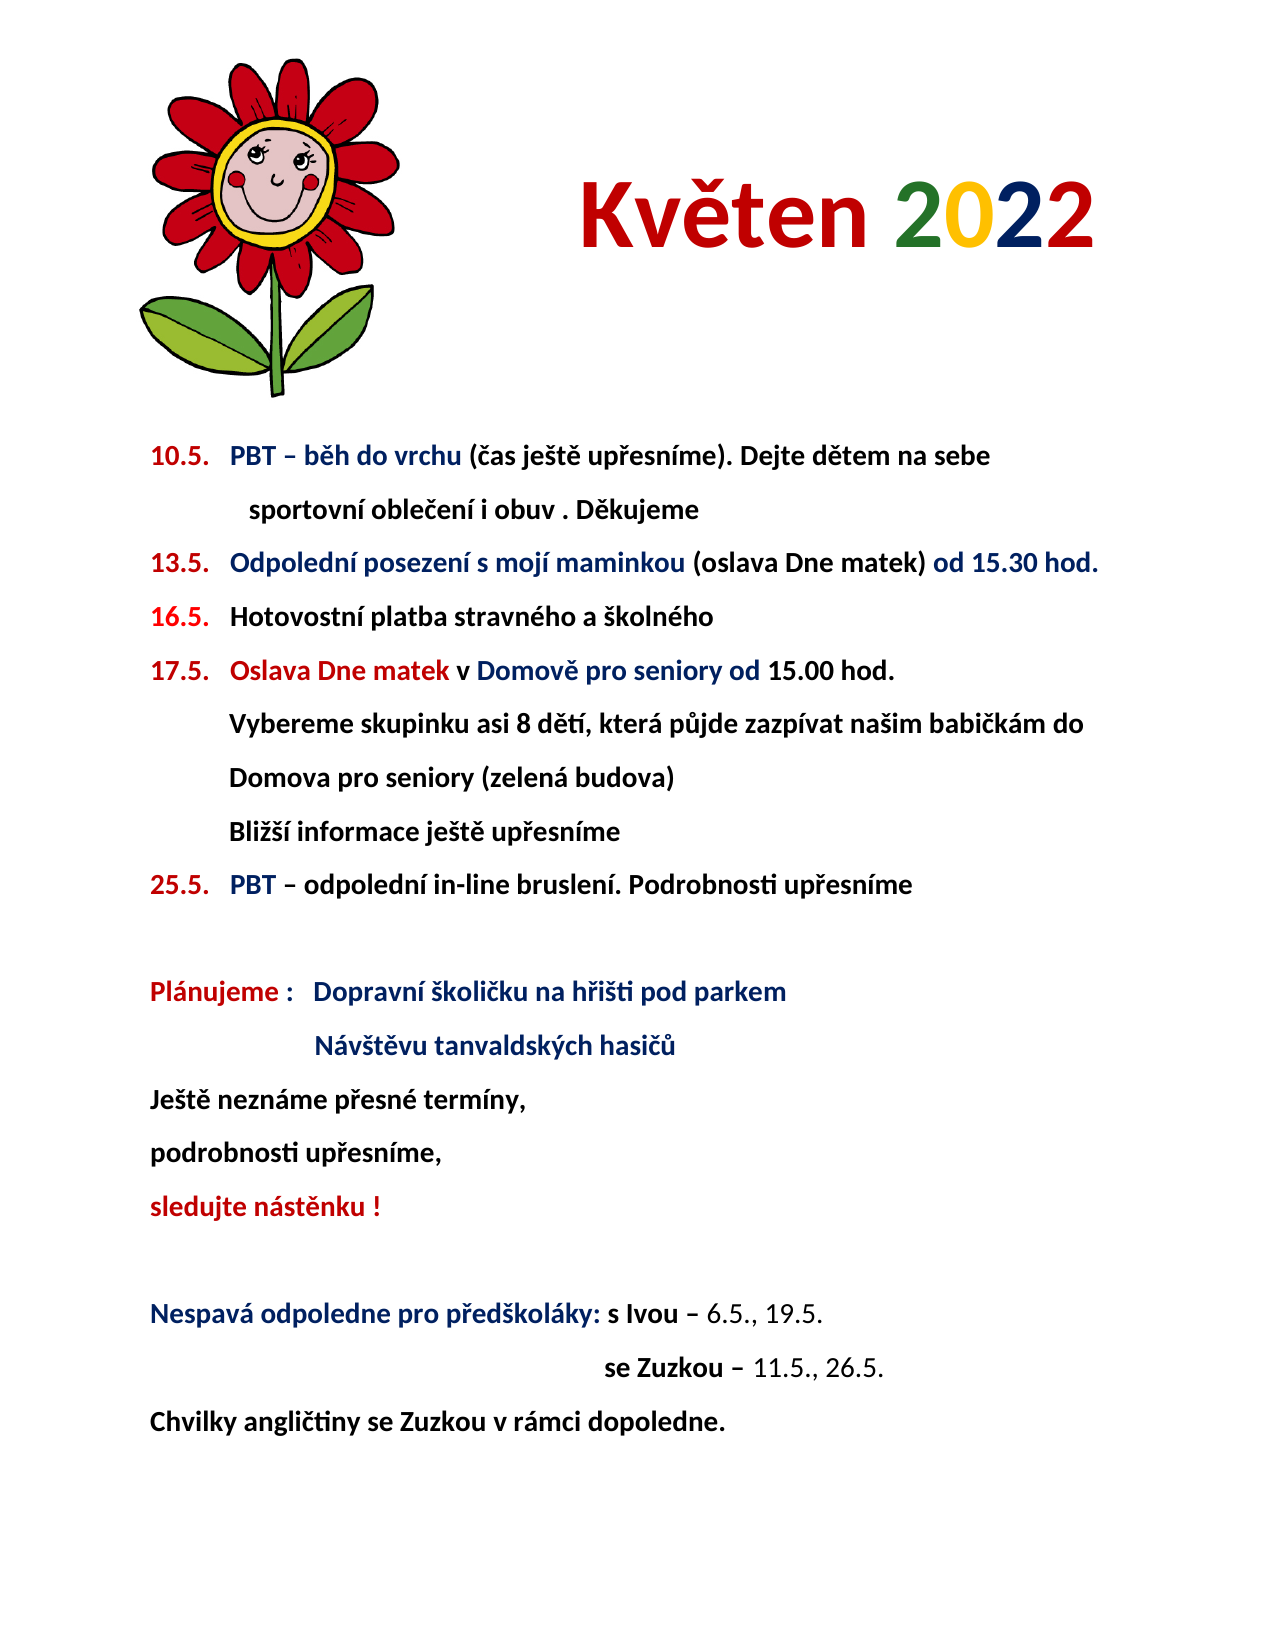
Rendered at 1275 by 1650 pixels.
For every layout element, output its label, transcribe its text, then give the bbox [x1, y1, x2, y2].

text se Zuzkou – 11.5., 26.5. [150, 1349, 1125, 1385]
text Vybereme skupinku asi 8 dětí, která půjde zazpívat našim babičkám do [150, 705, 1125, 741]
text 17.5. Oslava Dne matek v Domově pro seniory od 15.00 hod. [150, 652, 1125, 687]
text 10.5. PBT – běh do vrchu (čas ještě upřesníme). Dejte dětem na sebe [150, 437, 1125, 473]
text sportovní oblečení i obuv . Děkujeme [150, 491, 1125, 526]
text Domova pro seniory (zelená budova) [150, 759, 1125, 794]
text sledujte nástěnku ! [150, 1188, 1125, 1224]
text 16.5. Hotovostní platba stravného a školného [150, 598, 1125, 634]
text Květen 2022 [462, 150, 1125, 272]
text Nespavá odpoledne pro předškoláky: s Ivou – 6.5., 19.5. [150, 1295, 1125, 1331]
text 13.5. Odpolední posezení s mojí maminkou (oslava Dne matek) od 15.30 hod. [150, 544, 1125, 580]
text podrobnosti upřesníme, [150, 1134, 1125, 1170]
text Chvilky angličtiny se Zuzkou v rámci dopoledne. [150, 1403, 1125, 1438]
text Ještě neznáme přesné termíny, [150, 1081, 1125, 1116]
text Plánujeme : Dopravní školičku na hřišti pod parkem [150, 973, 1125, 1009]
text Návštěvu tanvaldských hasičů [150, 1027, 1125, 1063]
text 25.5. PBT – odpolední in-line bruslení. Podrobnosti upřesníme [150, 866, 1125, 902]
text Bližší informace ještě upřesníme [150, 813, 1125, 848]
